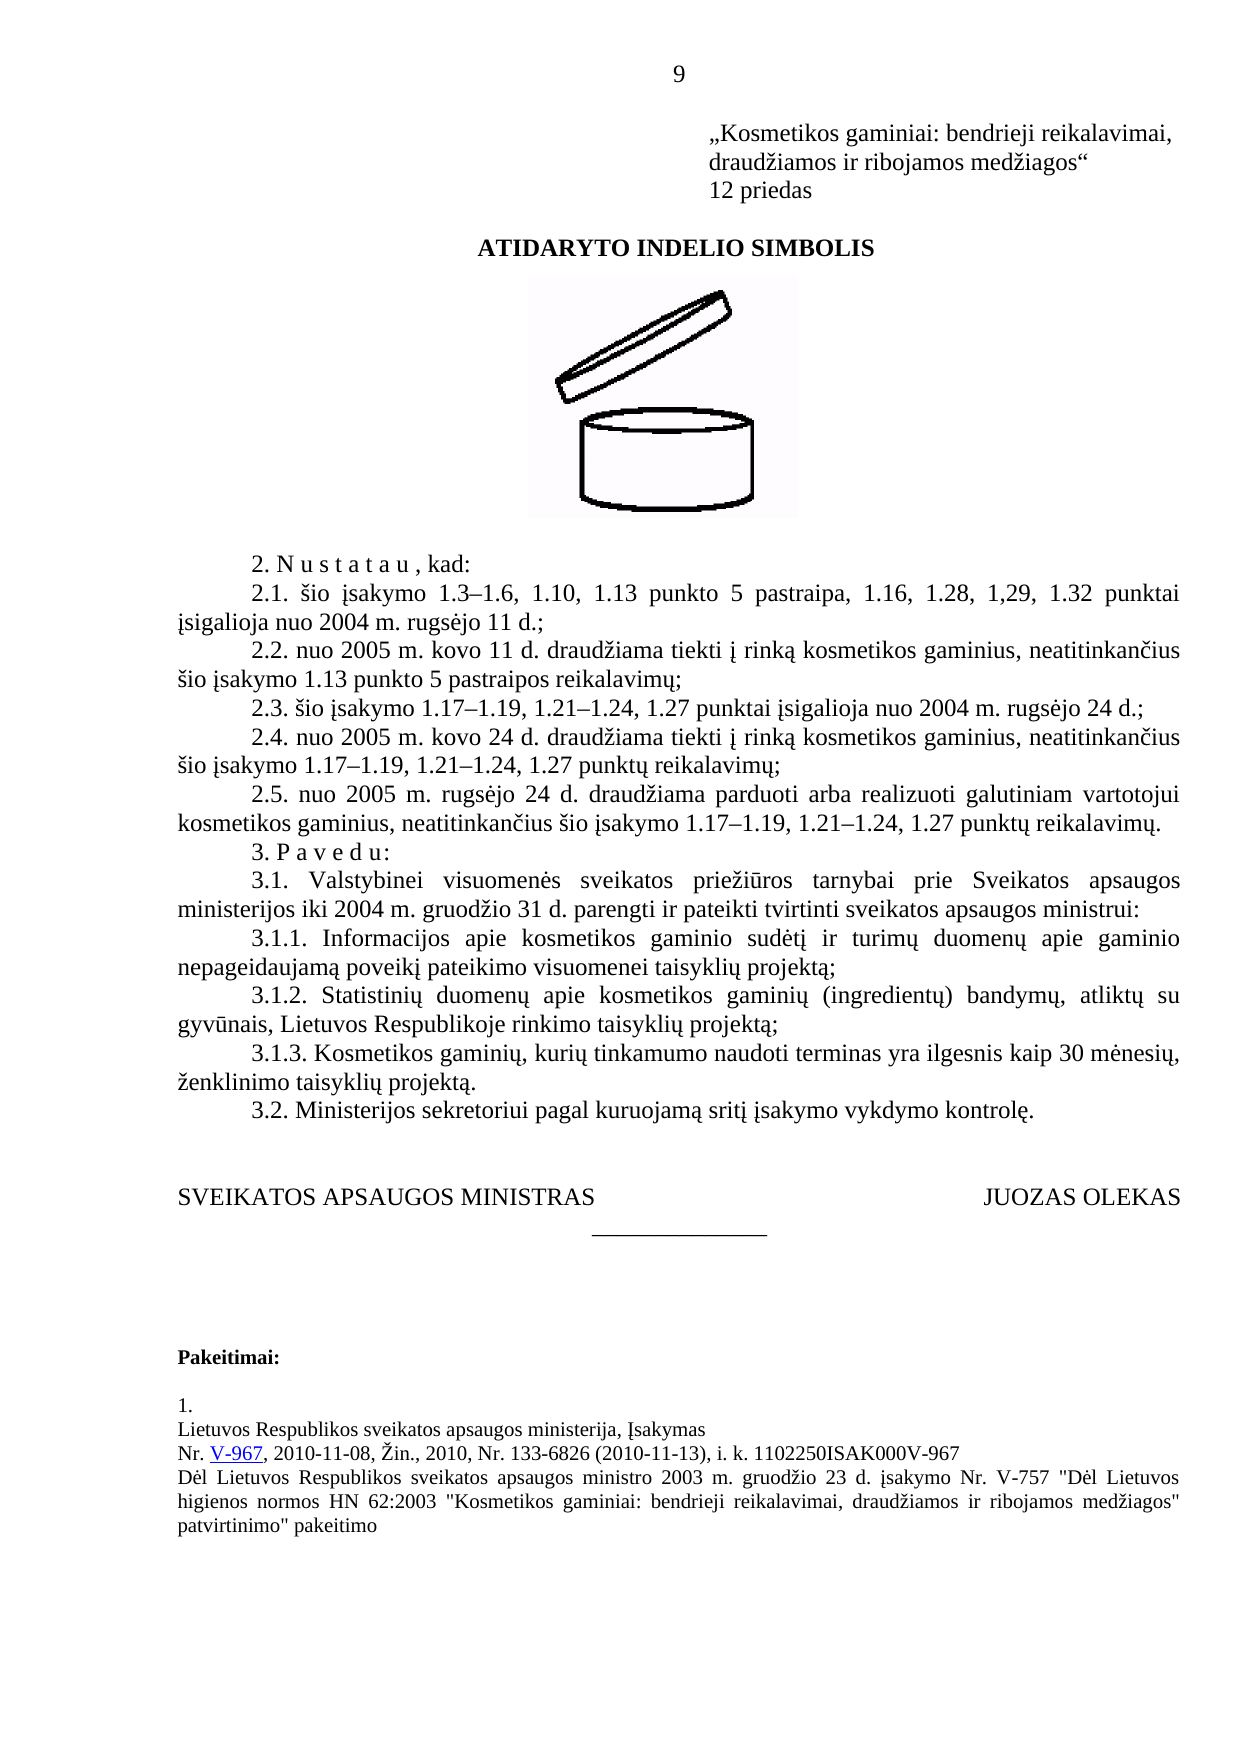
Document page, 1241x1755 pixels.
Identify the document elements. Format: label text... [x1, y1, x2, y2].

text 3.1.3. Kosmetikos gaminių, kurių tinkamumo naudoti terminas yra ilgesnis kaip 30 mėnesių, ženklinimo taisyklių projektą. [177, 1038, 1181, 1096]
text 2.2. nuo 2005 m. kovo 11 d. draudžiama tiekti į rinką kosmetikos gaminius, neatitinkančius šio įsakymo 1.13 punkto 5 pastraipos reikalavimų; [177, 636, 1181, 693]
text SVEIKATOS APSAUGOS MINISTRAS JUOZAS OLEKAS [177, 1182, 1181, 1211]
text Nr. V-967, 2010-11-08, Žin., 2010, Nr. 133-6826 (2010-11-13), i. k. 1102250ISAK000V-967 [177, 1441, 1181, 1465]
text 2.3. šio įsakymo 1.17–1.19, 1.21–1.24, 1.27 punktai įsigalioja nuo 2004 m. rugsėjo 24 d.; [177, 693, 1181, 722]
text „Kosmetikos gaminiai: bendrieji reikalavimai, [177, 118, 1181, 147]
text 2.5. nuo 2005 m. rugsėjo 24 d. draudžiama parduoti arba realizuoti galutiniam vartotojui kosmetikos gaminius, neatitinkančius šio įsakymo 1.17–1.19, 1.21–1.24, 1.27 punktų reikalavimų. [177, 779, 1181, 837]
text 3.2. Ministerijos sekretoriui pagal kuruojamą sritį įsakymo vykdymo kontrolę. [177, 1096, 1181, 1124]
text 12 priedas [177, 176, 1181, 204]
text 3.1. Valstybinei visuomenės sveikatos priežiūros tarnybai prie Sveikatos apsaugos ministerijos iki 2004 m. gruodžio 31 d. parengti ir pateikti tvirtinti sveikatos apsaugos ministrui: [177, 866, 1181, 923]
text 3.1.2. Statistinių duomenų apie kosmetikos gaminių (ingredientų) bandymų, atliktų su gyvūnais, Lietuvos Respublikoje rinkimo taisyklių projektą; [177, 981, 1181, 1038]
text draudžiamos ir ribojamos medžiagos“ [177, 147, 1181, 176]
text 3. Pavedu: [177, 837, 1181, 866]
text 3.1.1. Informacijos apie kosmetikos gaminio sudėtį ir turimų duomenų apie gaminio nepageidaujamą poveikį pateikimo visuomenei taisyklių projektą; [177, 923, 1181, 981]
text Dėl Lietuvos Respublikos sveikatos apsaugos ministro 2003 m. gruodžio 23 d. įsakymo Nr. V-757 "Dėl Lietuvos higienos normos HN 62:2003 "Kosmetikos gaminiai: bendrieji reikalavimai, draudžiamos ir ribojamos medžiagos" patvirtinimo" pakeitimo [177, 1465, 1181, 1537]
text 1. [177, 1393, 1181, 1417]
text Lietuvos Respublikos sveikatos apsaugos ministerija, Įsakymas [177, 1417, 1181, 1441]
text Pakeitimai: [177, 1345, 1181, 1369]
text 2. Nustatau, kad: [177, 549, 1181, 578]
text 2.4. nuo 2005 m. kovo 24 d. draudžiama tiekti į rinką kosmetikos gaminius, neatitinkančius šio įsakymo 1.17–1.19, 1.21–1.24, 1.27 punktų reikalavimų; [177, 722, 1181, 779]
text 2.1. šio įsakymo 1.3–1.6, 1.10, 1.13 punkto 5 pastraipa, 1.16, 1.28, 1,29, 1.32 punktai įsigalioja nuo 2004 m. rugsėjo 11 d.; [177, 578, 1181, 636]
text atidaryto indelio SIMBOLIS [177, 233, 1181, 262]
text ______________ [177, 1211, 1181, 1239]
